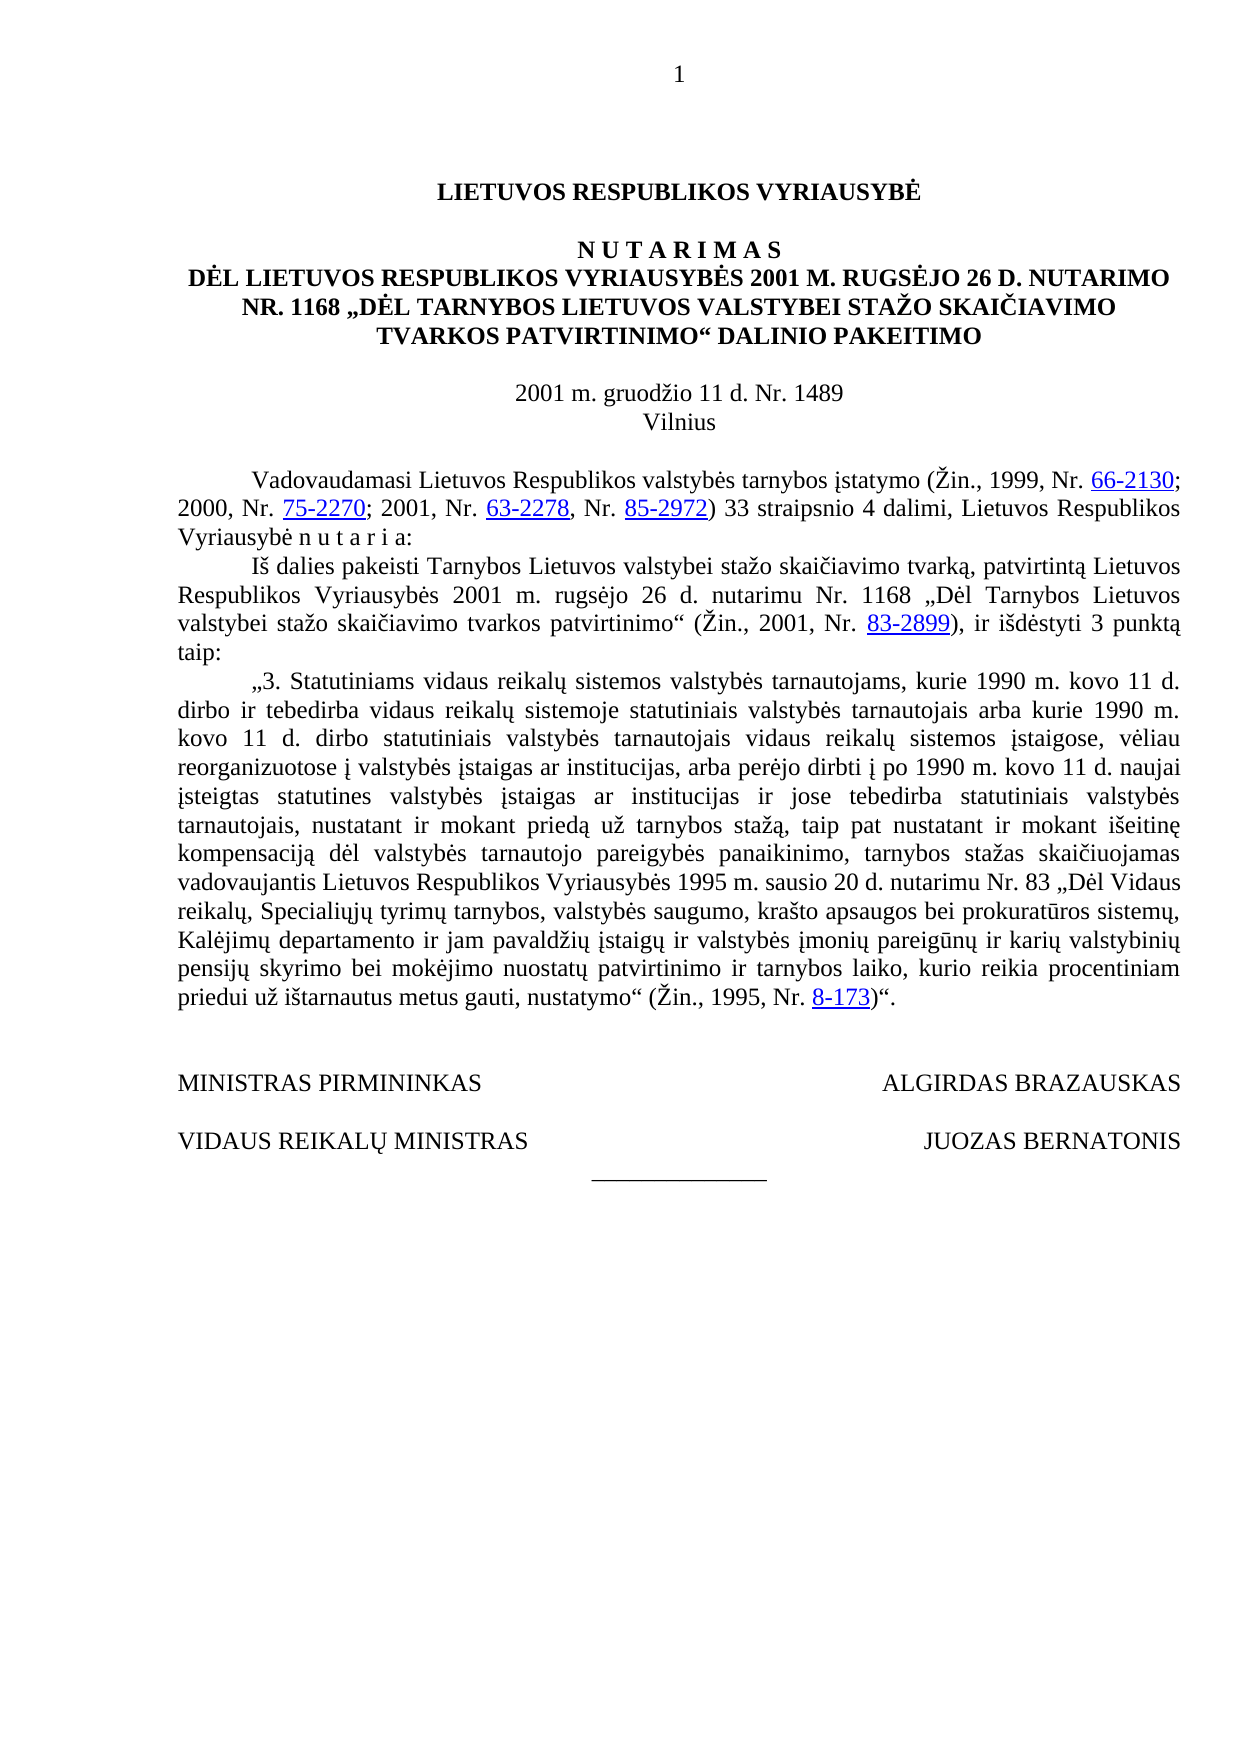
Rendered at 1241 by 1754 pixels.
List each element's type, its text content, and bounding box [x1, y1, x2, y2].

text VIDAUS REIKALŲ MINISTRAS JUOZAS BERNATONIS [177, 1126, 1181, 1155]
text Vilnius [177, 407, 1181, 436]
text Vadovaudamasi Lietuvos Respublikos valstybės tarnybos įstatymo (Žin., 1999, Nr. 66-2130; 2000, Nr. 75-2270; 2001, Nr. 63-2278, Nr. 85-2972) 33 straipsnio 4 dalimi, Lietuvos Respublikos Vyriausybė nutaria: [177, 465, 1181, 551]
text „3. Statutiniams vidaus reikalų sistemos valstybės tarnautojams, kurie 1990 m. kovo 11 d. dirbo ir tebedirba vidaus reikalų sistemoje statutiniais valstybės tarnautojais arba kurie 1990 m. kovo 11 d. dirbo statutiniais valstybės tarnautojais vidaus reikalų sistemos įstaigose, vėliau reorganizuotose į valstybės įstaigas ar institucijas, arba perėjo dirbti į po 1990 m. kovo 11 d. naujai įsteigtas statutines valstybės įstaigas ar institucijas ir jose tebedirba statutiniais valstybės tarnautojais, nustatant ir mokant priedą už tarnybos stažą, taip pat nustatant ir mokant išeitinę kompensaciją dėl valstybės tarnautojo pareigybės panaikinimo, tarnybos stažas skaičiuojamas vadovaujantis Lietuvos Respublikos Vyriausybės 1995 m. sausio 20 d. nutarimu Nr. 83 „Dėl Vidaus reikalų, Specialiųjų tyrimų tarnybos, valstybės saugumo, krašto apsaugos bei prokuratūros sistemų, Kalėjimų departamento ir jam pavaldžių įstaigų ir valstybės įmonių pareigūnų ir karių valstybinių pensijų skyrimo bei mokėjimo nuostatų patvirtinimo ir tarnybos laiko, kurio reikia procentiniam priedui už ištarnautus metus gauti, nustatymo“ (Žin., 1995, Nr. 8-173)“. [177, 666, 1181, 1011]
text LIETUVOS RESPUBLIKOS VYRIAUSYBĖ [177, 177, 1181, 206]
text DĖL LIETUVOS RESPUBLIKOS VYRIAUSYBĖS 2001 M. RUGSĖJO 26 D. NUTARIMO NR. 1168 „DĖL TARNYBOS LIETUVOS VALSTYBEI STAŽO SKAIČIAVIMO TVARKOS PATVIRTINIMO“ DALINIO PAKEITIMO [177, 263, 1181, 350]
text Iš dalies pakeisti Tarnybos Lietuvos valstybei stažo skaičiavimo tvarką, patvirtintą Lietuvos Respublikos Vyriausybės 2001 m. rugsėjo 26 d. nutarimu Nr. 1168 „Dėl Tarnybos Lietuvos valstybei stažo skaičiavimo tvarkos patvirtinimo“ (Žin., 2001, Nr. 83-2899), ir išdėstyti 3 punktą taip: [177, 551, 1181, 666]
text MINISTRAS PIRMININKAS ALGIRDAS BRAZAUSKAS [177, 1068, 1181, 1097]
text ______________ [177, 1155, 1181, 1183]
text N U T A R I M A S [177, 235, 1181, 263]
text 2001 m. gruodžio 11 d. Nr. 1489 [177, 378, 1181, 407]
